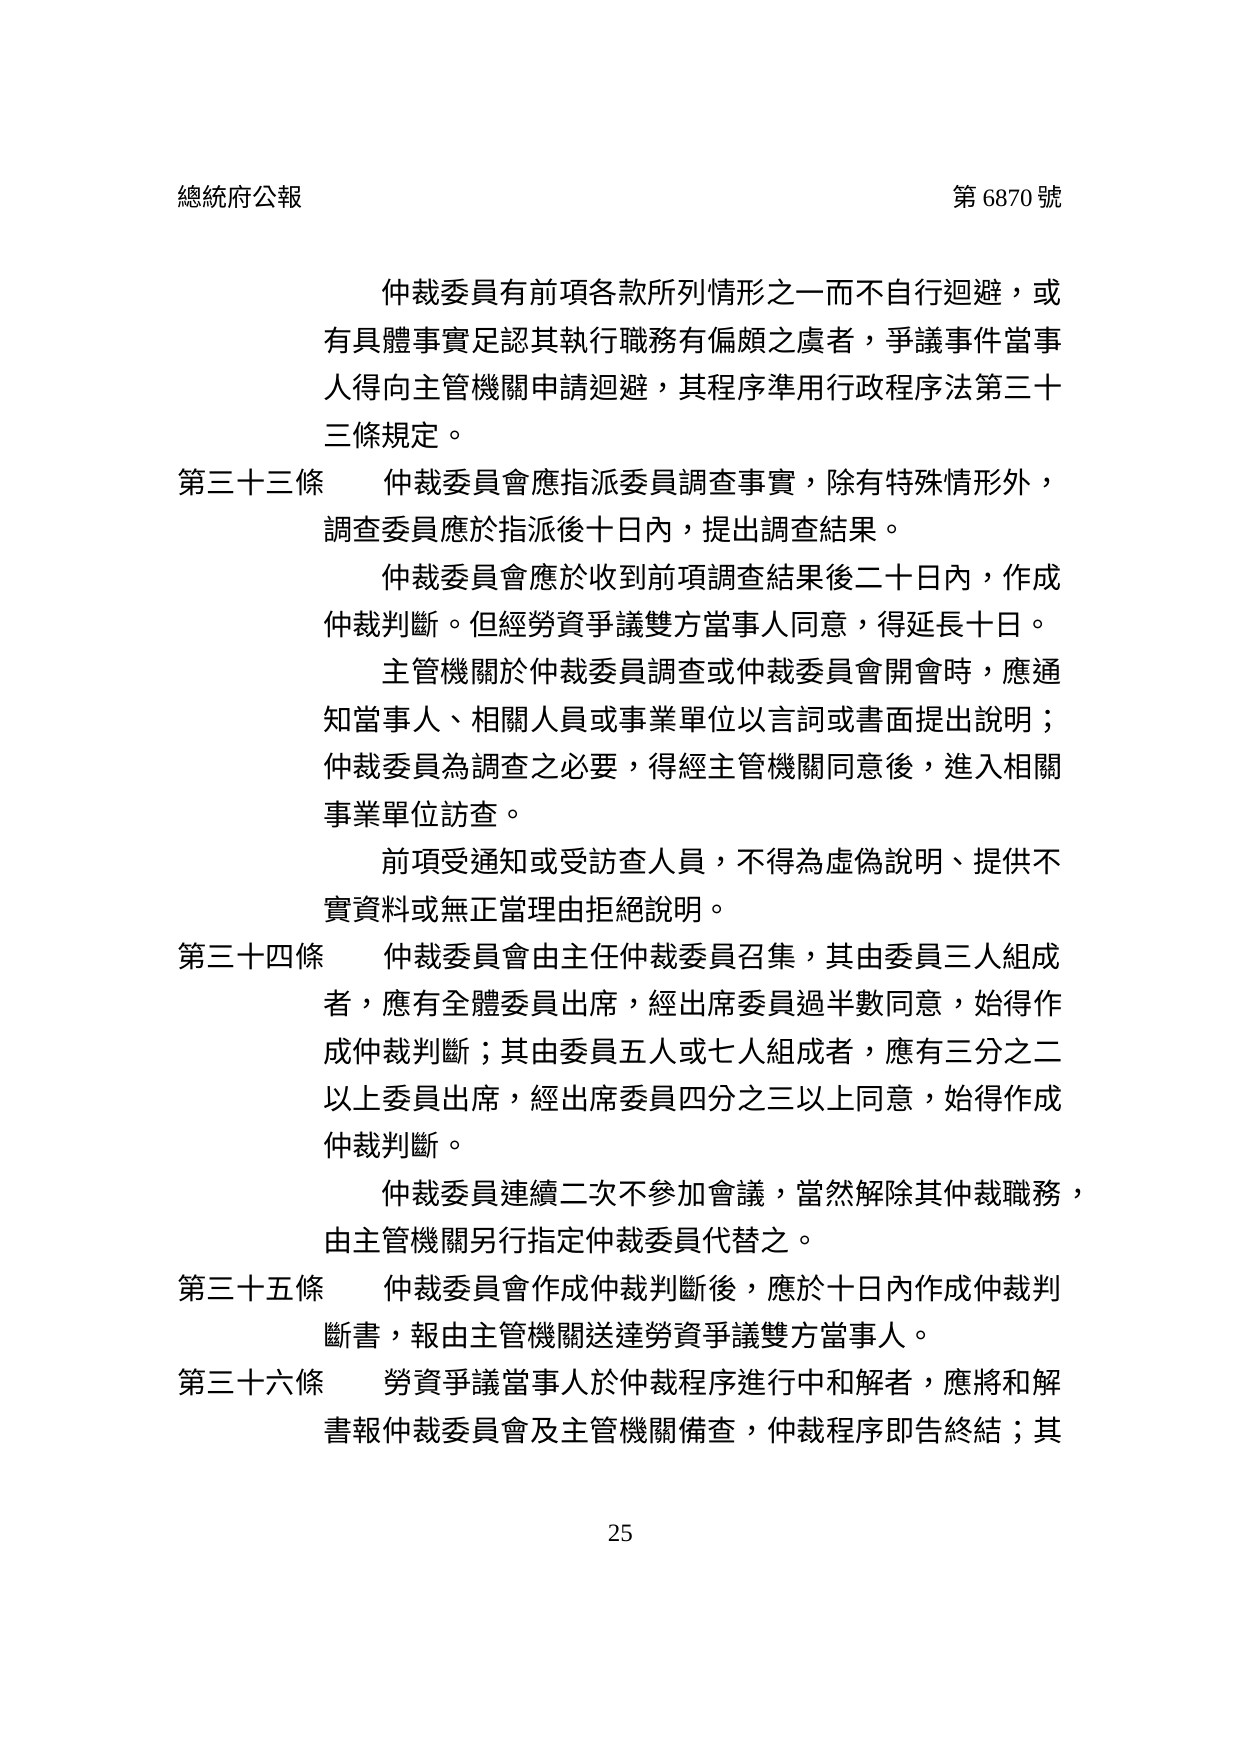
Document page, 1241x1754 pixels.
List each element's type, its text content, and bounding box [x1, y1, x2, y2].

text 第三十三條 仲裁委員會應指派委員調查事實，除有特殊情形外，調查委員應於指派後十日內，提出調查結果。 [177, 455, 1063, 550]
text 第三十五條 仲裁委員會作成仲裁判斷後，應於十日內作成仲裁判斷書，報由主管機關送達勞資爭議雙方當事人。 [177, 1261, 1063, 1356]
text 仲裁委員有前項各款所列情形之一而不自行迴避，或有具體事實足認其執行職務有偏頗之虞者，爭議事件當事人得向主管機關申請迴避，其程序準用行政程序法第三十三條規定。 [323, 266, 1063, 455]
text 前項受通知或受訪查人員，不得為虛偽說明、提供不實資料或無正當理由拒絕說明。 [323, 834, 1063, 929]
text 主管機關於仲裁委員調查或仲裁委員會開會時，應通知當事人、相關人員或事業單位以言詞或書面提出說明；仲裁委員為調查之必要，得經主管機關同意後，進入相關事業單位訪查。 [323, 645, 1063, 834]
text 第三十四條 仲裁委員會由主任仲裁委員召集，其由委員三人組成者，應有全體委員出席，經出席委員過半數同意，始得作成仲裁判斷；其由委員五人或七人組成者，應有三分之二以上委員出席，經出席委員四分之三以上同意，始得作成仲裁判斷。 [177, 929, 1063, 1166]
text 仲裁委員會應於收到前項調查結果後二十日內，作成仲裁判斷。但經勞資爭議雙方當事人同意，得延長十日。 [323, 550, 1063, 645]
text 仲裁委員連續二次不參加會議，當然解除其仲裁職務，由主管機關另行指定仲裁委員代替之。 [323, 1166, 1063, 1261]
text 第三十六條 勞資爭議當事人於仲裁程序進行中和解者，應將和解書報仲裁委員會及主管機關備查，仲裁程序即告終結；其 [177, 1356, 1063, 1451]
